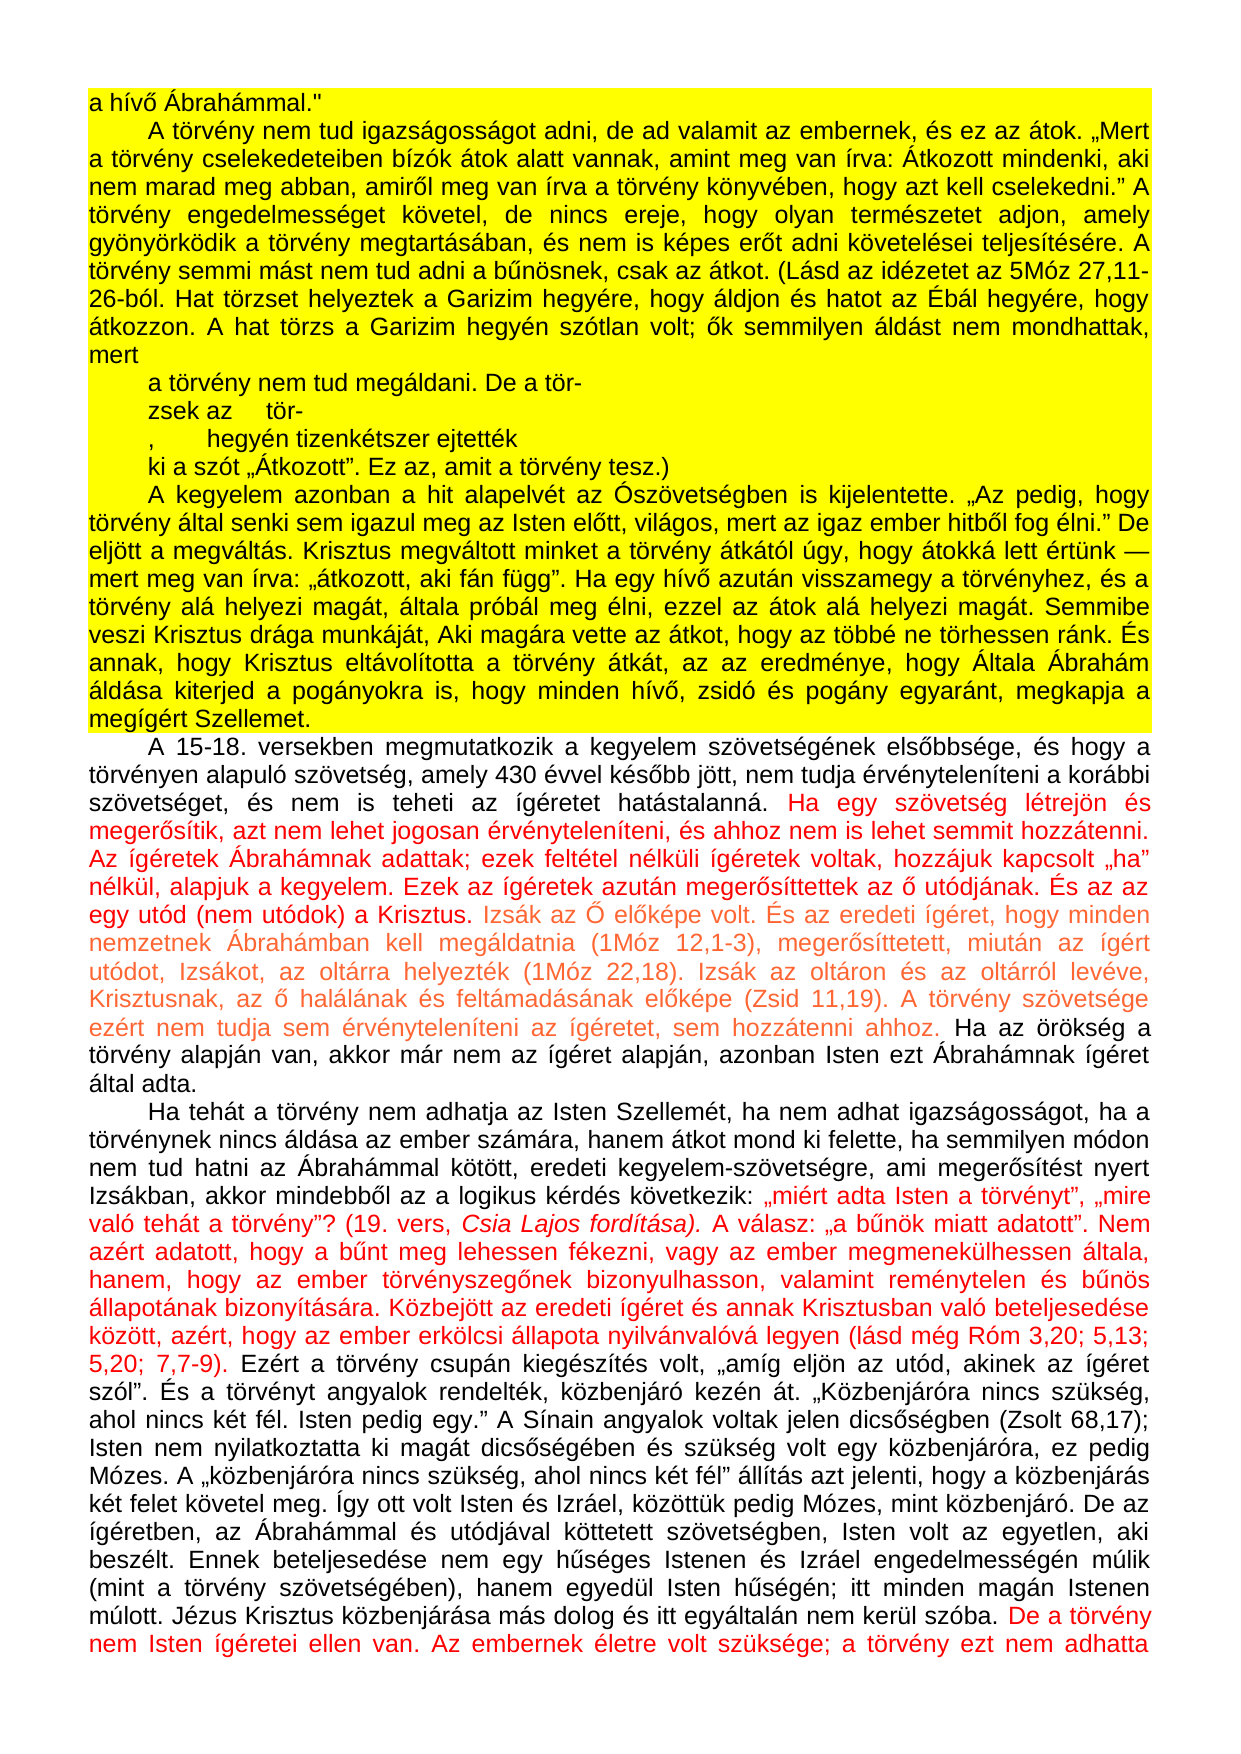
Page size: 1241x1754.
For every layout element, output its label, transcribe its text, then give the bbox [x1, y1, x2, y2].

text Ha tehát a törvény nem adhatja az Isten Szellemét, ha nem adhat igazságosságot, ha a törvénynek nincs áldása az ember számára, hanem átkot mond ki felette, ha semmilyen módon nem tud hatni az Ábrahámmal kötött, eredeti kegyelem-szövetségre, ami megerősítést nyert Izsákban, akkor mindebből az a logikus kérdés következik: „miért adta Isten a törvényt”, „mire való tehát a törvény”? (19. vers, Csia Lajos fordítása). A válasz: „a bűnök miatt adatott”. Nem azért adatott, hogy a bűnt meg lehessen fékezni, vagy az ember megmenekülhessen általa, hanem, hogy az ember törvényszegőnek bizonyulhasson, valamint reménytelen és bűnös állapotának bizonyítására. Közbejött az eredeti ígéret és annak Krisztusban való beteljesedése között, azért, hogy az ember erkölcsi állapota nyilvánvalóvá legyen (lásd még Róm 3,20; 5,13; 5,20; 7,7-9). Ezért a törvény csupán kiegészítés volt, „amíg eljön az utód, akinek az ígéret szól”. És a törvényt angyalok rendelték, közbenjáró kezén át. „Közbenjáróra nincs szükség, ahol nincs két fél. Isten pedig egy.” A Sínain angyalok voltak jelen dicsőségben (Zsolt 68,17); Isten nem nyilatkoztatta ki magát dicsőségében és szükség volt egy közbenjáróra, ez pedig Mózes. A „közbenjáróra nincs szükség, ahol nincs két fél” állítás azt jelenti, hogy a közbenjárás két felet követel meg. Így ott volt Isten és Izráel, közöttük pedig Mózes, mint közbenjáró. De az ígéretben, az Ábrahámmal és utódjával köttetett szövetségben, Isten volt az egyetlen, aki beszélt. Ennek beteljesedése nem egy hűséges Istenen és Izráel engedelmességén múlik (mint a törvény szövetségében), hanem egyedül Isten hűségén; itt minden magán Istenen múlott. Jézus Krisztus közbenjárása más dolog és itt egyáltalán nem kerül szóba. De a törvény nem Isten ígéretei ellen van. Az embernek életre volt szüksége; a törvény ezt nem adhatta [88, 1097, 1152, 1658]
text ki a szót „Átkozott”. Ez az, amit a törvény tesz.) [88, 453, 1152, 481]
text , hegyén tizenkétszer ejtették [88, 425, 1152, 453]
text A kegyelem azonban a hit alapelvét az Ószövetségben is kijelentette. „Az pedig, hogy törvény által senki sem igazul meg az Isten előtt, világos, mert az igaz ember hitből fog élni.” De eljött a megváltás. Krisztus megváltott minket a törvény átkától úgy, hogy átokká lett értünk — mert meg van írva: „átkozott, aki fán függ”. Ha egy hívő azután visszamegy a törvényhez, és a törvény alá helyezi magát, általa próbál meg élni, ezzel az átok alá helyezi magát. Semmibe veszi Krisztus drága munkáját, Aki magára vette az átkot, hogy az többé ne törhessen ránk. És annak, hogy Krisztus eltávolította a törvény átkát, az az eredménye, hogy Általa Ábrahám áldása kiterjed a pogányokra is, hogy minden hívő, zsidó és pogány egyaránt, megkapja a megígért Szellemet. [88, 481, 1152, 733]
text a törvény nem tud megáldani. De a tör- [88, 369, 1152, 397]
text a hívő Ábrahámmal." [88, 88, 1152, 117]
text A 15-18. versekben megmutatkozik a kegyelem szövetségének elsőbbsége, és hogy a törvényen alapuló szövetség, amely 430 évvel később jött, nem tudja érvényteleníteni a korábbi szövetséget, és nem is teheti az ígéretet hatástalanná. Ha egy szövetség létrejön és megerősítik, azt nem lehet jogosan érvényteleníteni, és ahhoz nem is lehet semmit hozzátenni. Az ígéretek Ábrahámnak adattak; ezek feltétel nélküli ígéretek voltak, hozzájuk kapcsolt „ha” nélkül, alapjuk a kegyelem. Ezek az ígéretek azután megerősíttettek az ő utódjának. És az az egy utód (nem utódok) a Krisztus. Izsák az Ő előképe volt. És az eredeti ígéret, hogy minden nemzetnek Ábrahámban kell megáldatnia (1Móz 12,1-3), megerősíttetett, miután az ígért utódot, Izsákot, az oltárra helyezték (1Móz 22,18). Izsák az oltáron és az oltárról levéve, Krisztusnak, az ő halálának és feltámadásának előképe (Zsid 11,19). A törvény szövetsége ezért nem tudja sem érvényteleníteni az ígéretet, sem hozzátenni ahhoz. Ha az örökség a törvény alapján van, akkor már nem az ígéret alapján, azonban Isten ezt Ábrahámnak ígéret által adta. [88, 733, 1152, 1097]
text A törvény nem tud igazságosságot adni, de ad valamit az embernek, és ez az átok. „Mert a törvény cselekedeteiben bízók átok alatt vannak, amint meg van írva: Átkozott mindenki, aki nem marad meg abban, amiről meg van írva a törvény könyvében, hogy azt kell cselekedni.” A törvény engedelmességet követel, de nincs ereje, hogy olyan természetet adjon, amely gyönyörködik a törvény megtartásában, és nem is képes erőt adni követelései teljesítésére. A törvény semmi mást nem tud adni a bűnösnek, csak az átkot. (Lásd az idézetet az 5Móz 27,11-26-ból. Hat törzset helyeztek a Garizim hegyére, hogy áldjon és hatot az Ébál hegyére, hogy átkozzon. A hat törzs a Garizim hegyén szótlan volt; ők semmilyen áldást nem mondhattak, mert [88, 117, 1152, 369]
text zsek az tör- [88, 397, 1152, 425]
